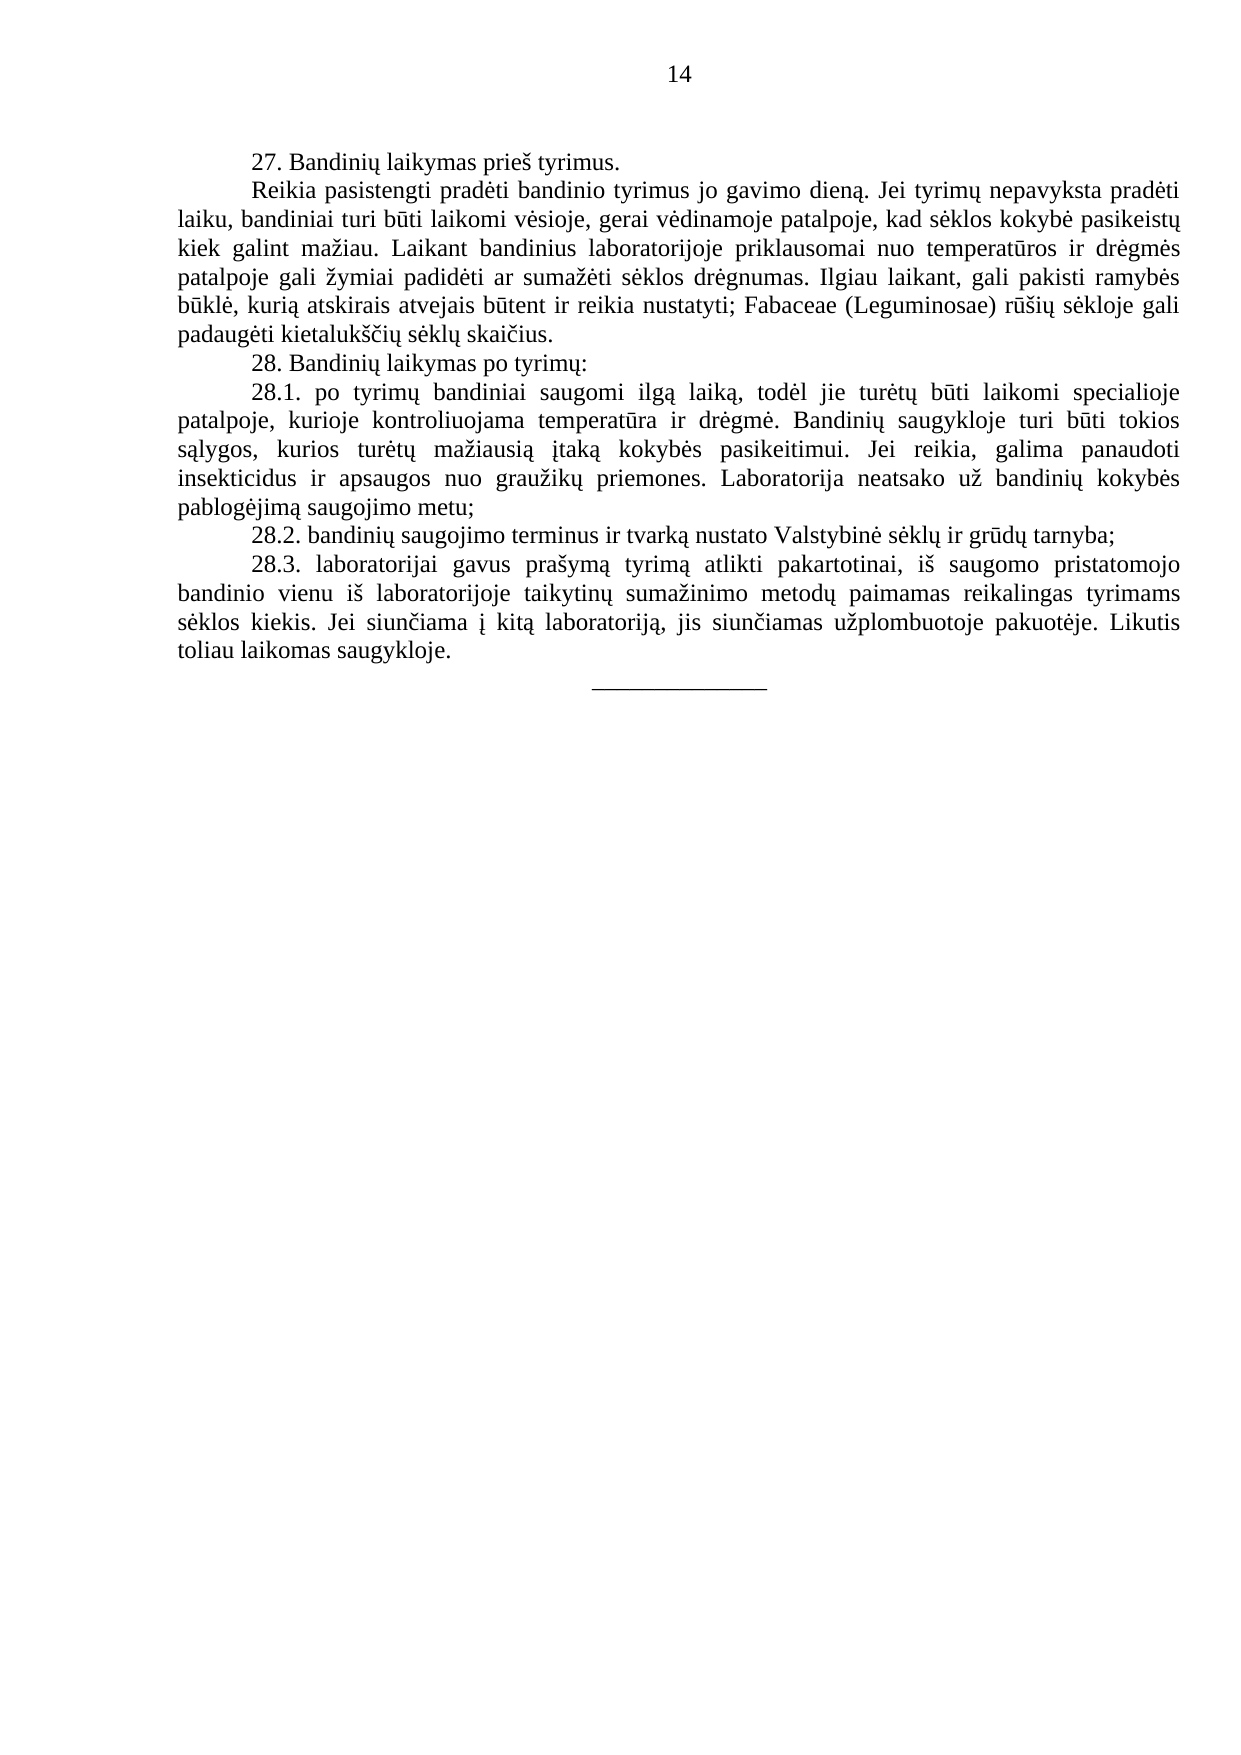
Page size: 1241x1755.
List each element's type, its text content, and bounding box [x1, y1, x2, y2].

text 28.2. bandinių saugojimo terminus ir tvarką nustato Valstybinė sėklų ir grūdų tarnyba; [177, 521, 1181, 549]
text ______________ [177, 664, 1181, 693]
text 28.3. laboratorijai gavus prašymą tyrimą atlikti pakartotinai, iš saugomo pristatomojo bandinio vienu iš laboratorijoje taikytinų sumažinimo metodų paimamas reikalingas tyrimams sėklos kiekis. Jei siunčiama į kitą laboratoriją, jis siunčiamas užplombuotoje pakuotėje. Likutis toliau laikomas saugykloje. [177, 549, 1181, 664]
text Reikia pasistengti pradėti bandinio tyrimus jo gavimo dieną. Jei tyrimų nepavyksta pradėti laiku, bandiniai turi būti laikomi vėsioje, gerai vėdinamoje patalpoje, kad sėklos kokybė pasikeistų kiek galint mažiau. Laikant bandinius laboratorijoje priklausomai nuo temperatūros ir drėgmės patalpoje gali žymiai padidėti ar sumažėti sėklos drėgnumas. Ilgiau laikant, gali pakisti ramybės būklė, kurią atskirais atvejais būtent ir reikia nustatyti; Fabaceae (Leguminosae) rūšių sėkloje gali padaugėti kietalukščių sėklų skaičius. [177, 176, 1181, 348]
text 28. Bandinių laikymas po tyrimų: [177, 348, 1181, 377]
text 28.1. po tyrimų bandiniai saugomi ilgą laiką, todėl jie turėtų būti laikomi specialioje patalpoje, kurioje kontroliuojama temperatūra ir drėgmė. Bandinių saugykloje turi būti tokios sąlygos, kurios turėtų mažiausią įtaką kokybės pasikeitimui. Jei reikia, galima panaudoti insekticidus ir apsaugos nuo graužikų priemones. Laboratorija neatsako už bandinių kokybės pablogėjimą saugojimo metu; [177, 377, 1181, 521]
text 27. Bandinių laikymas prieš tyrimus. [177, 147, 1181, 176]
